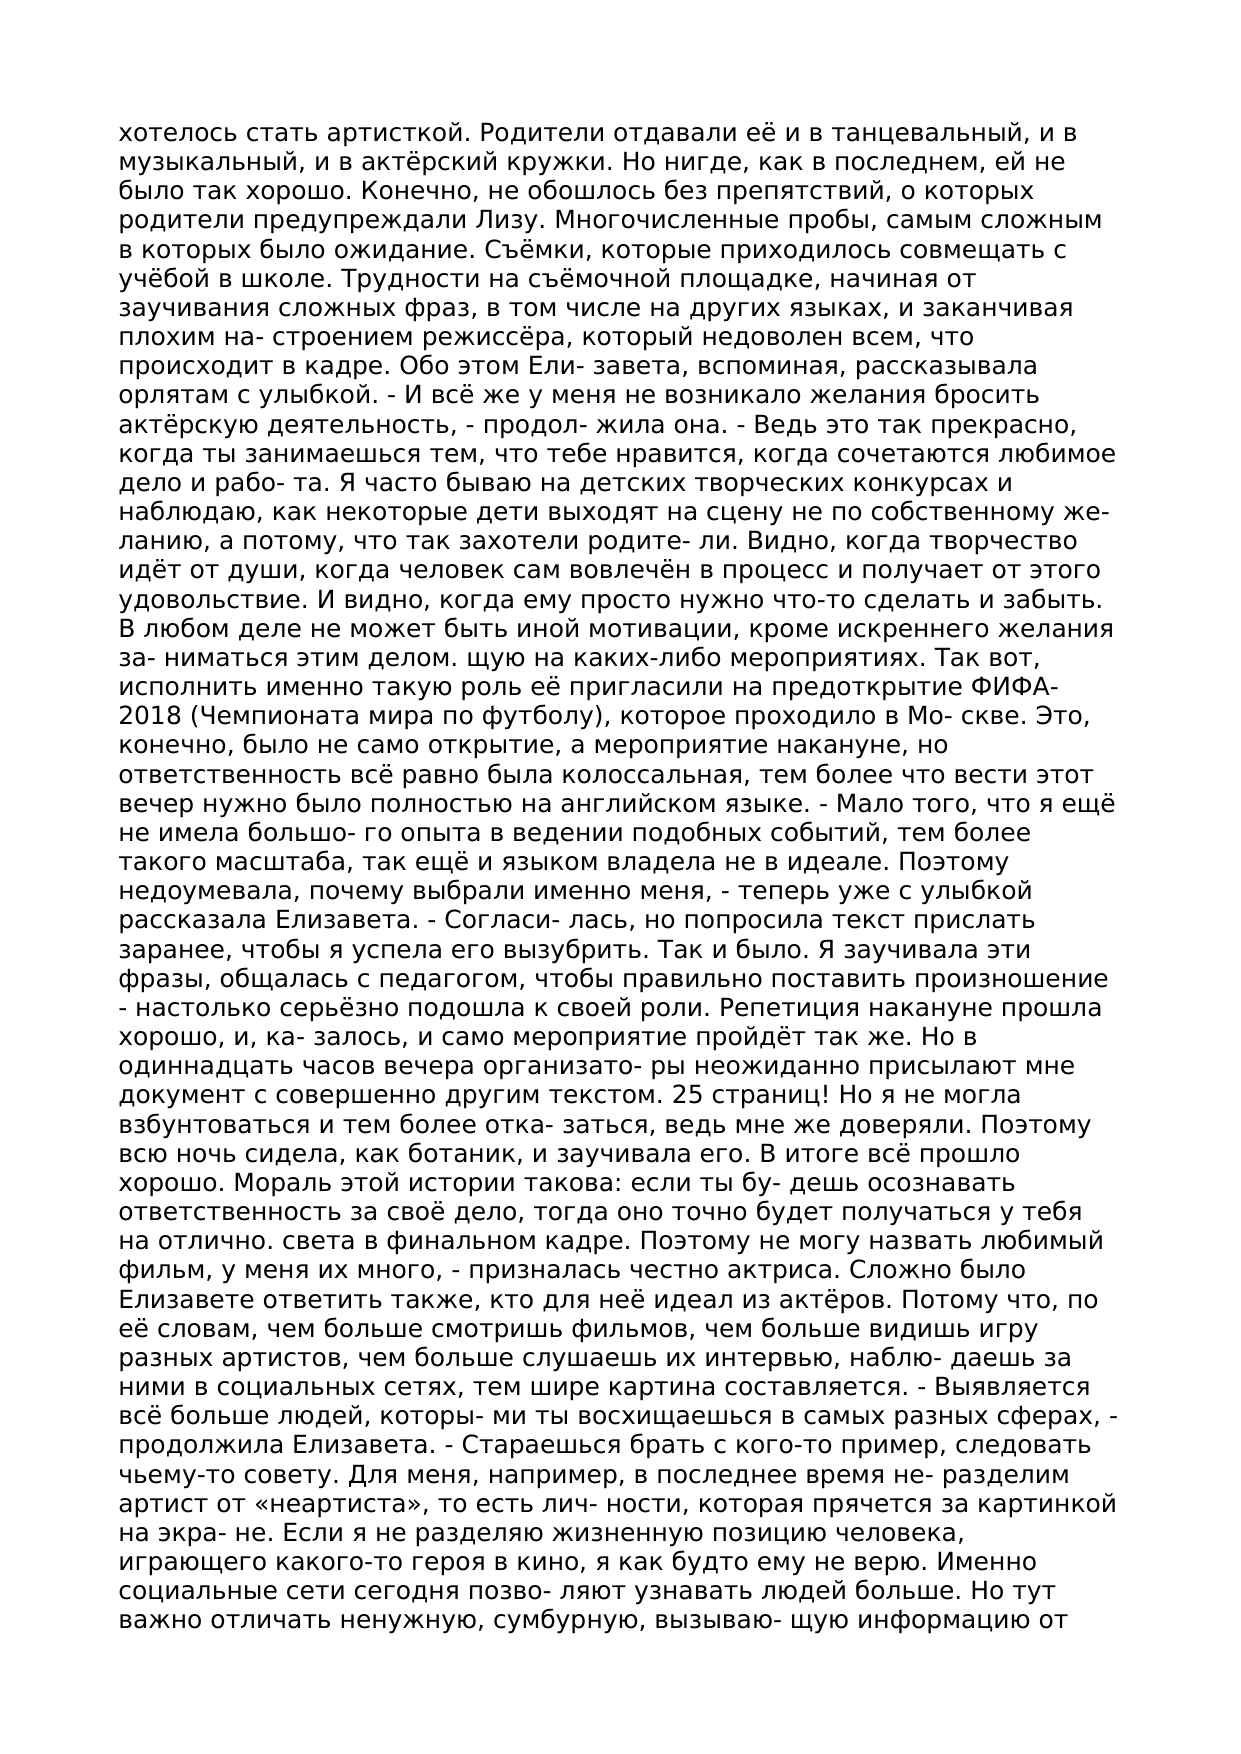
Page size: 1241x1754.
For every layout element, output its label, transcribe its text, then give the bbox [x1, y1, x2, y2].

text хотелось стать артисткой. Родители отдавали её и в танцевальный, и в музыкальный, и в актёрский кружки. Но нигде, как в последнем, ей не было так хорошо. Конечно, не обошлось без препятствий, о которых родители предупреждали Лизу. Многочисленные пробы, самым сложным в которых было ожидание. Съёмки, которые приходилось совмещать с учёбой в школе. Трудности на съёмочной площадке, начиная от заучивания сложных фраз, в том числе на других языках, и заканчивая плохим на- строением режиссёра, который недоволен всем, что происходит в кадре. Обо этом Ели- завета, вспоминая, рассказывала орлятам с улыбкой. - И всё же у меня не возникало желания бросить актёрскую деятельность, - продол- жила она. - Ведь это так прекрасно, когда ты занимаешься тем, что тебе нравится, когда сочетаются любимое дело и рабо- та. Я часто бываю на детских творческих конкурсах и наблюдаю, как некоторые дети выходят на сцену не по собственному же- ланию, а потому, что так захотели родите- ли. Видно, когда творчество идёт от души, когда человек сам вовлечён в процесс и получает от этого удовольствие. И видно, когда ему просто нужно что-то сделать и забыть. В любом деле не может быть иной мотивации, кроме искреннего желания за- ниматься этим делом. щую на каких-либо мероприятиях. Так вот, исполнить именно такую роль её пригласили на предоткрытие ФИФА-2018 (Чемпионата мира по футболу), которое проходило в Мо- скве. Это, конечно, было не само открытие, а мероприятие накануне, но ответственность всё равно была колоссальная, тем более что вести этот вечер нужно было полностью на английском языке. - Мало того, что я ещё не имела большо- го опыта в ведении подобных событий, тем более такого масштаба, так ещё и языком владела не в идеале. Поэтому недоумевала, почему выбрали именно меня, - теперь уже с улыбкой рассказала Елизавета. - Согласи- лась, но попросила текст прислать заранее, чтобы я успела его вызубрить. Так и было. Я заучивала эти фразы, общалась с педагогом, чтобы правильно поставить произношение - настолько серьёзно подошла к своей роли. Репетиция накануне прошла хорошо, и, ка- залось, и само мероприятие пройдёт так же. Но в одиннадцать часов вечера организато- ры неожиданно присылают мне документ с совершенно другим текстом. 25 страниц! Но я не могла взбунтоваться и тем более отка- заться, ведь мне же доверяли. Поэтому всю ночь сидела, как ботаник, и заучивала его. В итоге всё прошло хорошо. Мораль этой истории такова: если ты бу- дешь осознавать ответственность за своё дело, тогда оно точно будет получаться у тебя на отлично. света в финальном кадре. Поэтому не могу назвать любимый фильм, у меня их много, - призналась честно актриса. Сложно было Елизавете ответить также, кто для неё идеал из актёров. Потому что, по её словам, чем больше смотришь фильмов, чем больше видишь игру разных артистов, чем больше слушаешь их интервью, наблю- даешь за ними в социальных сетях, тем шире картина составляется. - Выявляется всё больше людей, которы- ми ты восхищаешься в самых разных сферах, - продолжила Елизавета. - Стараешься брать с кого-то пример, следовать чьему-то совету. Для меня, например, в последнее время не- разделим артист от «неартиста», то есть лич- ности, которая прячется за картинкой на экра- не. Если я не разделяю жизненную позицию человека, играющего какого-то героя в кино, я как будто ему не верю. Именно социальные сети сегодня позво- ляют узнавать людей больше. Но тут важно отличать ненужную, сумбурную, вызываю- щую информацию от [118, 118, 1122, 1635]
